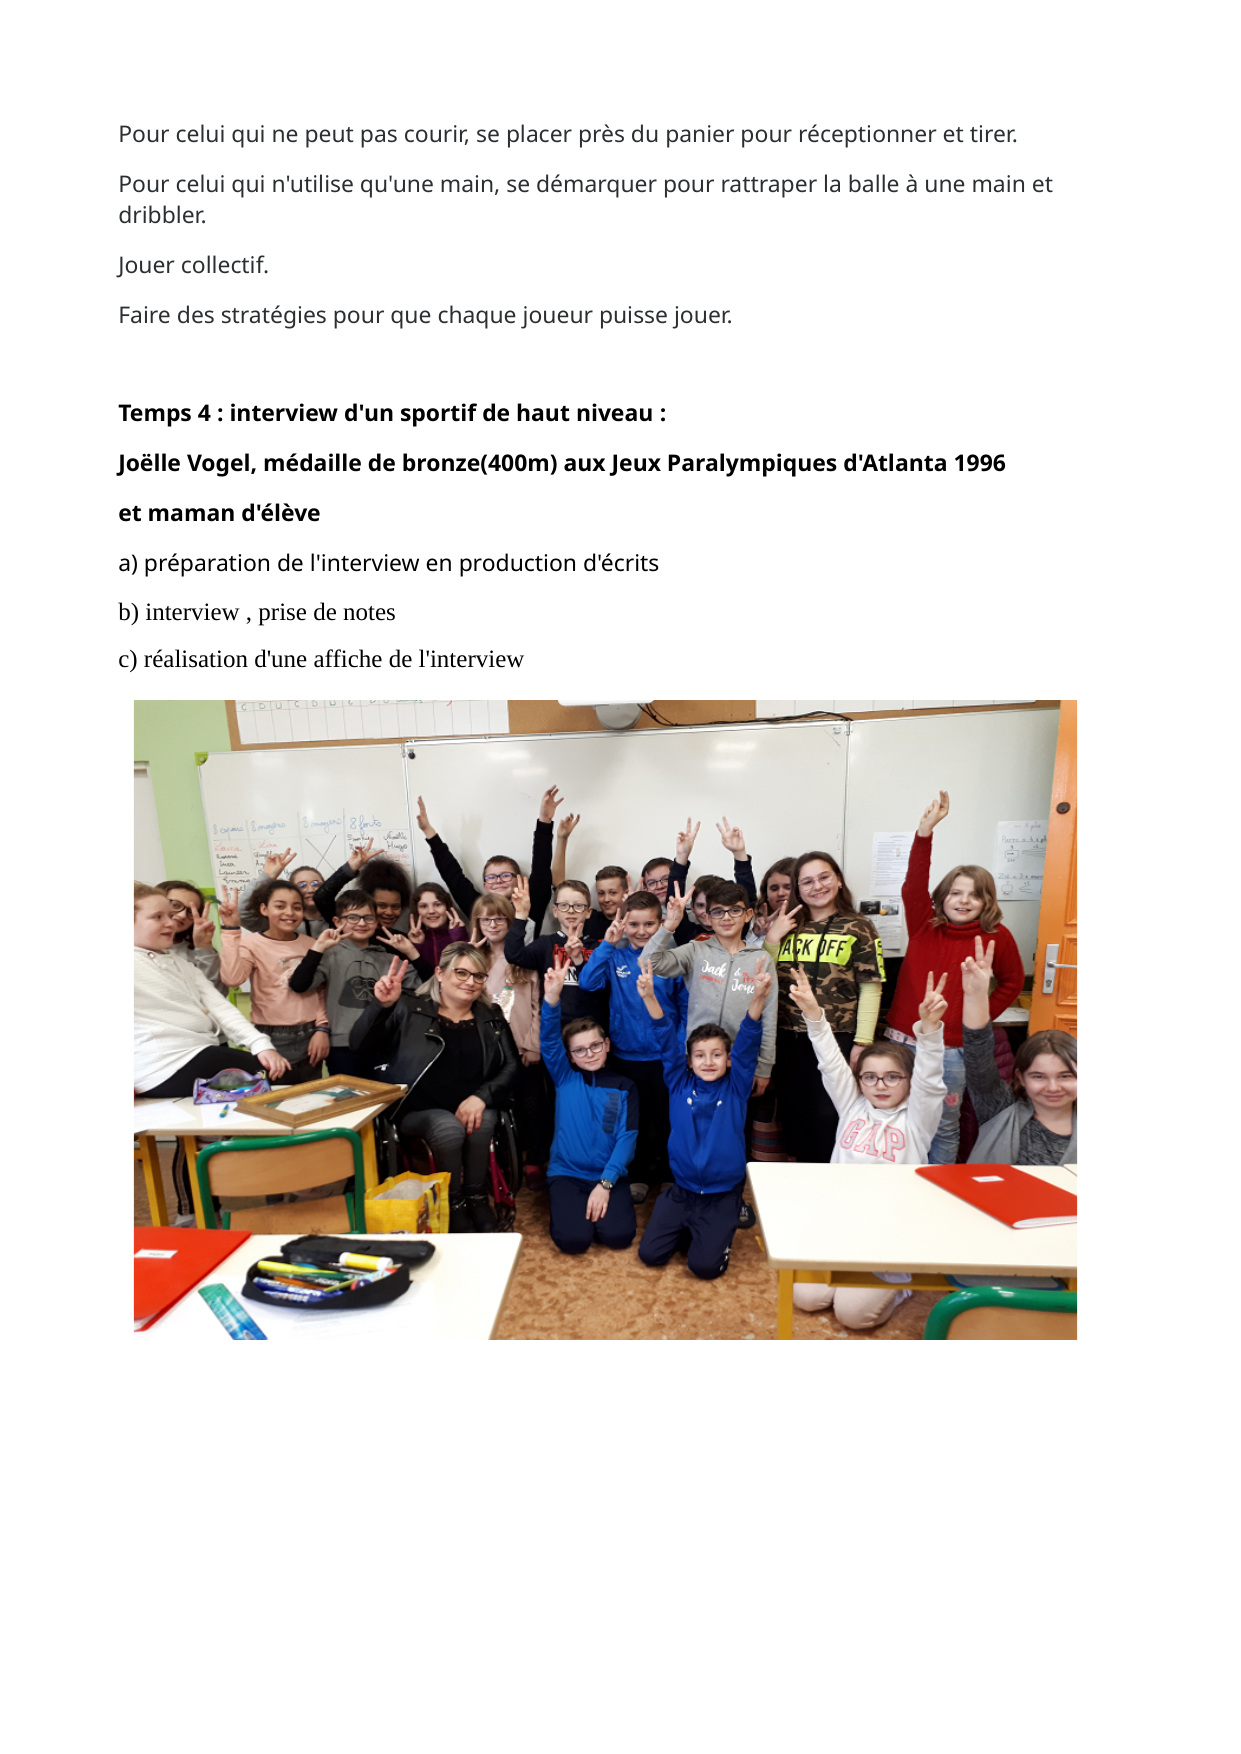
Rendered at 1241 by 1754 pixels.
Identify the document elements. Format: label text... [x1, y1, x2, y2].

text b) interview , prise de notes [118, 597, 1122, 626]
text et maman d'élève [118, 497, 1122, 528]
text Faire des stratégies pour que chaque joueur puisse jouer. [118, 299, 1122, 331]
text Temps 4 : interview d'un sportif de haut niveau : [118, 397, 1122, 428]
text Pour celui qui ne peut pas courir, se placer près du panier pour réceptionner et tirer. [118, 118, 1122, 149]
text Pour celui qui n'utilise qu'une main, se démarquer pour rattraper la balle à une main et dribbler. [118, 168, 1122, 231]
text a) préparation de l'interview en production d'écrits [118, 547, 1122, 578]
text c) réalisation d'une affiche de l'interview [118, 644, 1122, 673]
text Jouer collectif. [118, 249, 1122, 281]
text Joëlle Vogel, médaille de bronze(400m) aux Jeux Paralympiques d'Atlanta 1996 [118, 447, 1122, 478]
